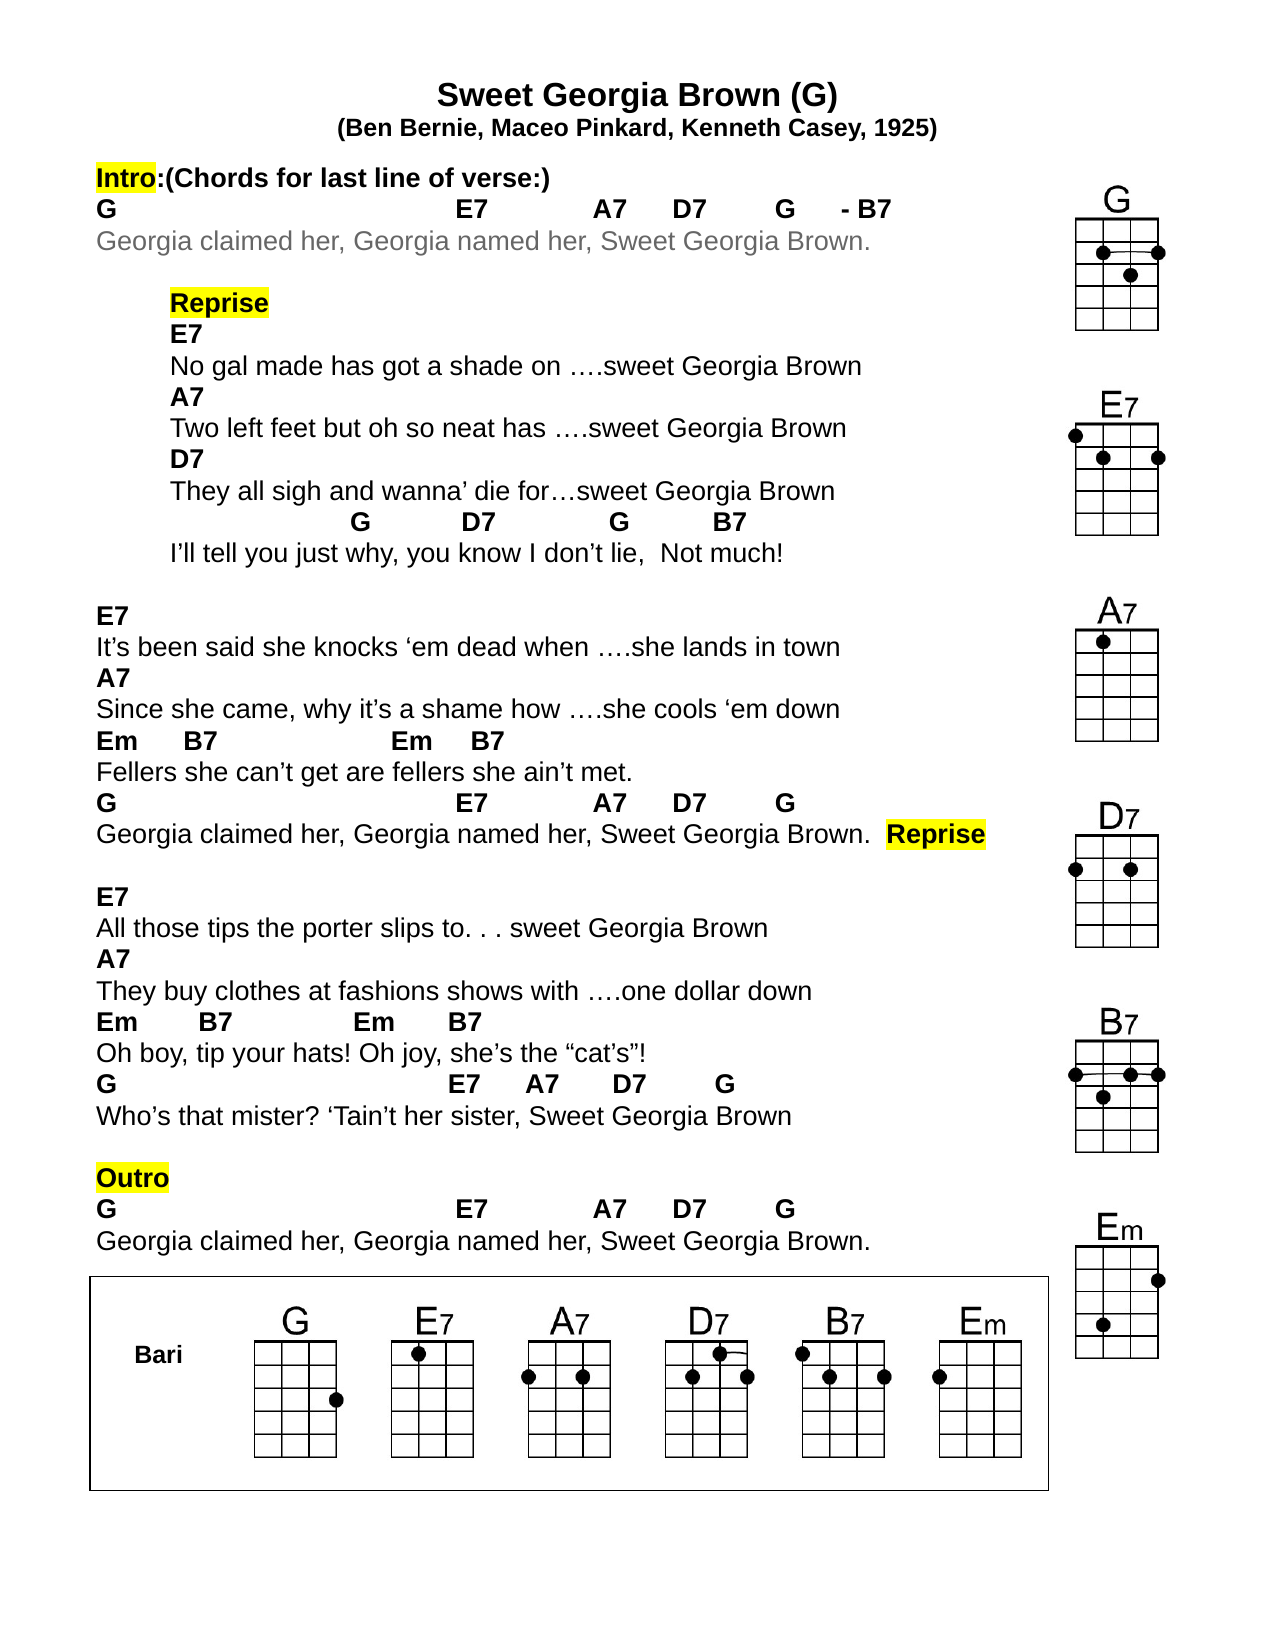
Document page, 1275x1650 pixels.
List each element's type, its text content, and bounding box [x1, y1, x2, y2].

table_cell Bari [91, 1277, 227, 1490]
table_cell [1049, 1184, 1185, 1490]
picture [1053, 1190, 1180, 1380]
text (Ben Bernie, Maceo Pinkard, Kenneth Casey, 1925) [90, 113, 1185, 142]
picture [1053, 367, 1180, 557]
picture [1053, 778, 1180, 969]
table_cell [911, 1277, 1048, 1490]
table_cell [638, 1277, 774, 1490]
table_cell [1049, 773, 1185, 979]
table_cell [1049, 979, 1185, 1184]
table_cell [1049, 568, 1185, 773]
table_header [1049, 157, 1185, 362]
picture [232, 1283, 358, 1480]
table_cell [227, 1277, 364, 1490]
picture [506, 1283, 632, 1480]
table_cell [774, 1277, 911, 1490]
picture [1053, 573, 1180, 763]
picture [780, 1283, 906, 1480]
text Sweet Georgia Brown (G) [90, 75, 1185, 113]
picture [643, 1283, 769, 1480]
table_cell [1049, 362, 1185, 568]
picture [917, 1283, 1043, 1480]
table_cell [364, 1277, 501, 1490]
picture [369, 1283, 495, 1480]
picture [1053, 984, 1180, 1174]
table_cell [501, 1277, 637, 1490]
table_header Intro:(Chords for last line of verse:) G E7 A7 D7 G - B7 Georgia claimed her, Georgia named her, Sweet Georgia Brown. Reprise E7 No gal made has got a shade on ….sweet Georgia Brown A7 Two left feet but oh so neat has ….sweet Georgia Brown D7 They all sigh and wanna’ die for…sweet Georgia Brown G D7 G B7 I’ll tell you just why, you know I don’t lie, Not much! E7 It’s been said she knocks ‘em dead when ….she lands in town A7 Since she came, why it’s a shame how ….she cools ‘em down Em B7 Em B7 Fellers she can’t get are fellers she ain’t met. G E7 A7 D7 G Georgia claimed her, Georgia named her, Sweet Georgia Brown. Reprise E7 All those tips the porter slips to. . . sweet Georgia Brown A7 They buy clothes at fashions shows with ….one dollar down Em B7 Em B7 Oh boy, tip your hats! Oh joy, she’s the “cat’s”! G E7 A7 D7 G Who’s that mister? ‘Tain’t her sister, Sweet Georgia Brown Outro G E7 A7 D7 G Georgia claimed her, Georgia named her, Sweet Georgia Brown. [90, 157, 1048, 1276]
picture [1053, 162, 1180, 352]
